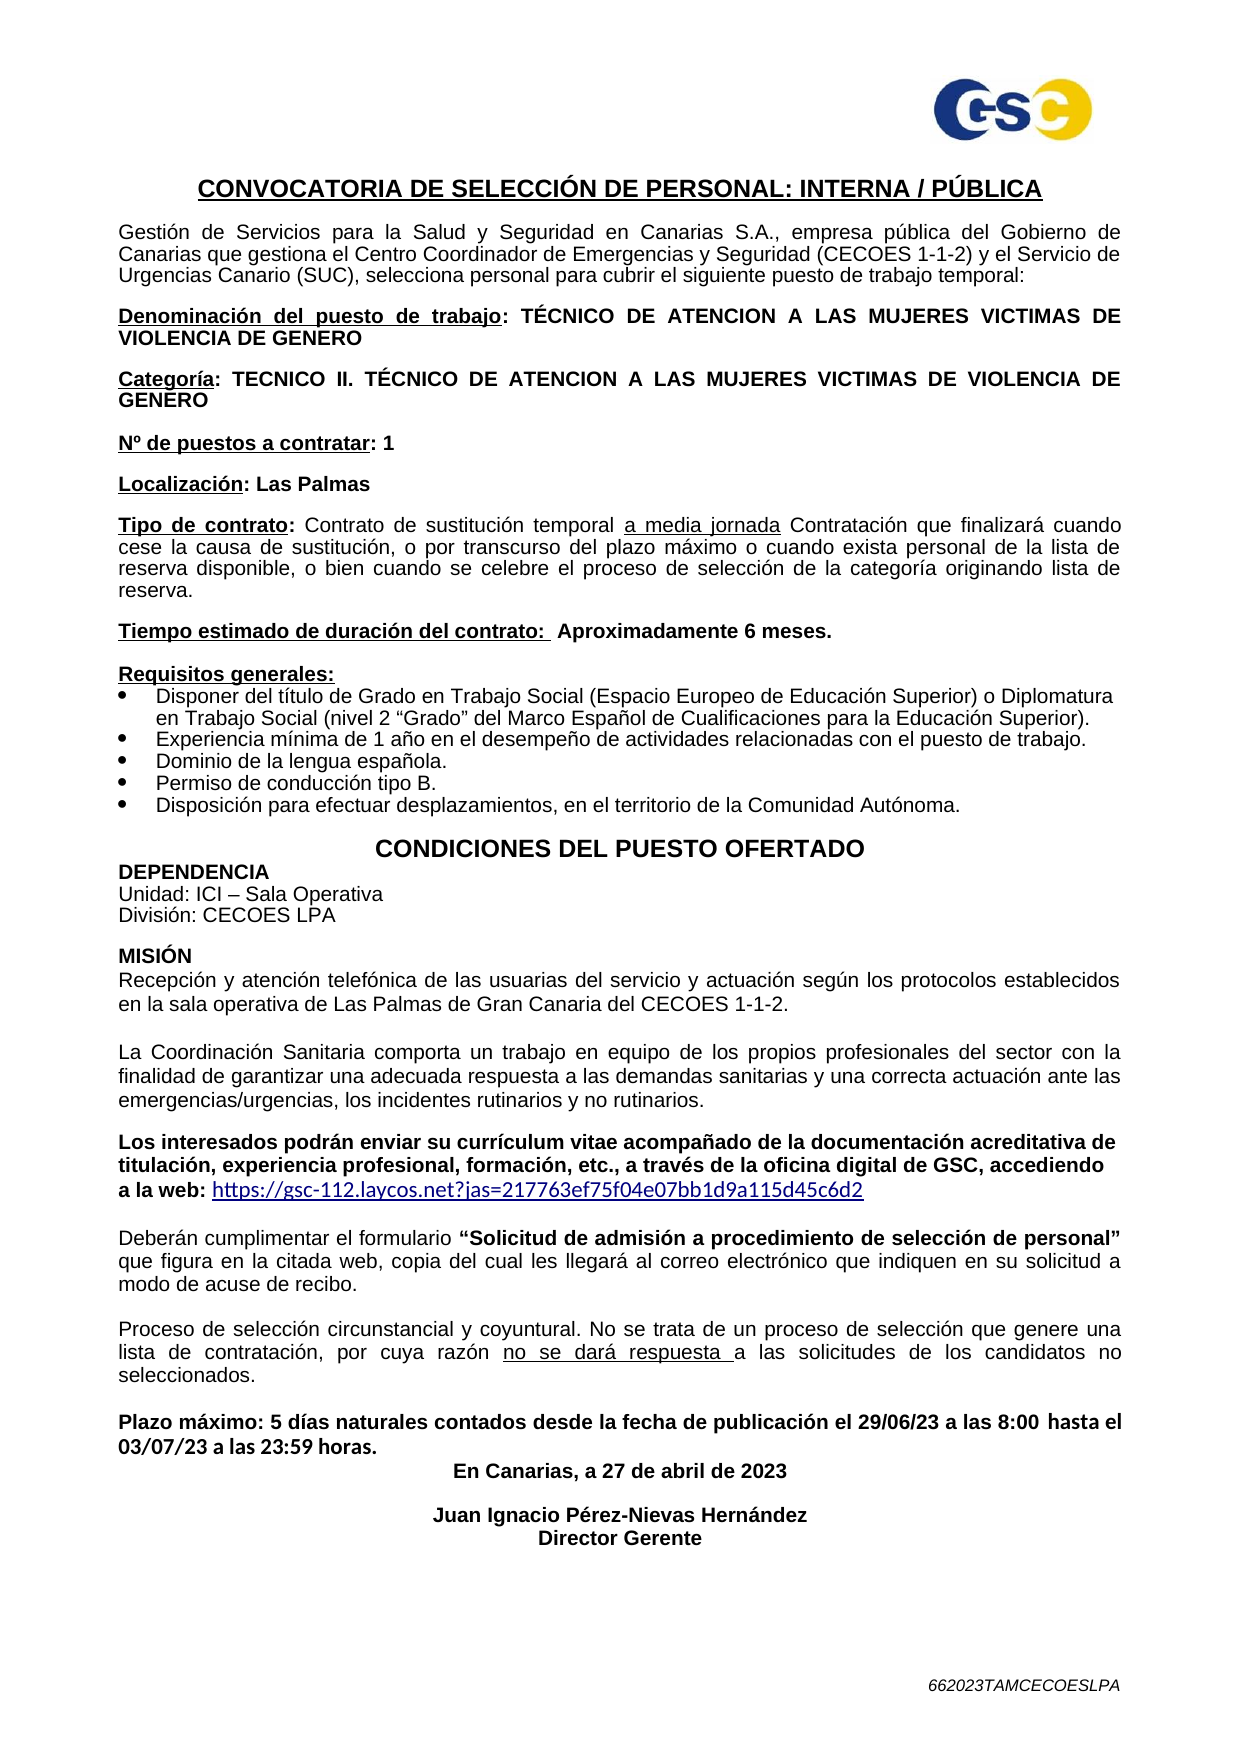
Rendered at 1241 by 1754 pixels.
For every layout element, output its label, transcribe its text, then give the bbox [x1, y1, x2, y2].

list Experiencia mínima de 1 año en el desempeño de actividades relacionadas con el puesto de trabajo. [118, 729, 1122, 751]
text La Coordinación Sanitaria comporta un trabajo en equipo de los propios profesionales del sector con la finalidad de garantizar una adecuada respuesta a las demandas sanitarias y una correcta actuación ante las emergencias/urgencias, los incidentes rutinarios y no rutinarios. [118, 1040, 1122, 1112]
text Requisitos generales: [118, 664, 1122, 686]
text CONDICIONES DEL PUESTO OFERTADO [118, 837, 1122, 862]
text MISIÓN [118, 947, 1122, 968]
text CONVOCATORIA DE SELECCIÓN DE PERSONAL: INTERNA / PÚBLICA [118, 177, 1122, 203]
text DEPENDENCIA [118, 862, 1122, 884]
text Categoría: TECNICO II. TÉCNICO DE ATENCION A LAS MUJERES VICTIMAS DE VIOLENCIA DE GENERO [118, 369, 1122, 412]
text Tiempo estimado de duración del contrato: Aproximadamente 6 meses. [118, 621, 1122, 643]
list Disposición para efectuar desplazamientos, en el territorio de la Comunidad Autónoma. [118, 795, 1122, 817]
text En Canarias, a 27 de abril de 2023 [118, 1460, 1122, 1483]
text División: CECOES LPA [118, 906, 1122, 927]
text Deberán cumplimentar el formulario “Solicitud de admisión a procedimiento de selección de personal” que figura en la citada web, copia del cual les llegará al correo electrónico que indiquen en su solicitud a modo de acuse de recibo. [118, 1227, 1122, 1296]
text Director Gerente [118, 1527, 1122, 1550]
list Dominio de la lengua española. [118, 751, 1122, 773]
list Disponer del título de Grado en Trabajo Social (Espacio Europeo de Educación Superior) o Diplomatura en Trabajo Social (nivel 2 “Grado” del Marco Español de Cualificaciones para la Educación Superior). [118, 686, 1122, 729]
text Gestión de Servicios para la Salud y Seguridad en Canarias S.A., empresa pública del Gobierno de Canarias que gestiona el Centro Coordinador de Emergencias y Seguridad (CECOES 1-1-2) y el Servicio de Urgencias Canario (SUC), selecciona personal para cubrir el siguiente puesto de trabajo temporal: [118, 222, 1122, 287]
list Permiso de conducción tipo B. [118, 773, 1122, 795]
text Nº de puestos a contratar: 1 [118, 434, 1122, 455]
text Plazo máximo: 5 días naturales contados desde la fecha de publicación el 29/06/23 a las 8:00 hasta el 03/07/23 a las 23:59 horas. [118, 1409, 1122, 1460]
text Localización: Las Palmas [118, 474, 1122, 496]
text Recepción y atención telefónica de las usuarias del servicio y actuación según los protocolos establecidos en la sala operativa de Las Palmas de Gran Canaria del CECOES 1-1-2. [118, 968, 1122, 1016]
text Los interesados podrán enviar su currículum vitae acompañado de la documentación acreditativa de titulación, experiencia profesional, formación, etc., a través de la oficina digital de GSC, accediendo a la web: https://gsc-112.laycos.net?jas=217763ef75f04e07bb1d9a115d45c6d2 [118, 1131, 1122, 1203]
text Proceso de selección circunstancial y coyuntural. No se trata de un proceso de selección que genere una lista de contratación, por cuya razón no se dará respuesta a las solicitudes de los candidatos no seleccionados. [118, 1318, 1122, 1387]
text Denominación del puesto de trabajo: TÉCNICO DE ATENCION A LAS MUJERES VICTIMAS DE VIOLENCIA DE GENERO [118, 306, 1122, 349]
text Tipo de contrato: Contrato de sustitución temporal a media jornada Contratación que finalizará cuando cese la causa de sustitución, o por transcurso del plazo máximo o cuando exista personal de la lista de reserva disponible, o bien cuando se celebre el proceso de selección de la categoría originando lista de reserva. [118, 516, 1122, 602]
text Unidad: ICI – Sala Operativa [118, 884, 1122, 906]
text Juan Ignacio Pérez-Nievas Hernández [118, 1505, 1122, 1527]
